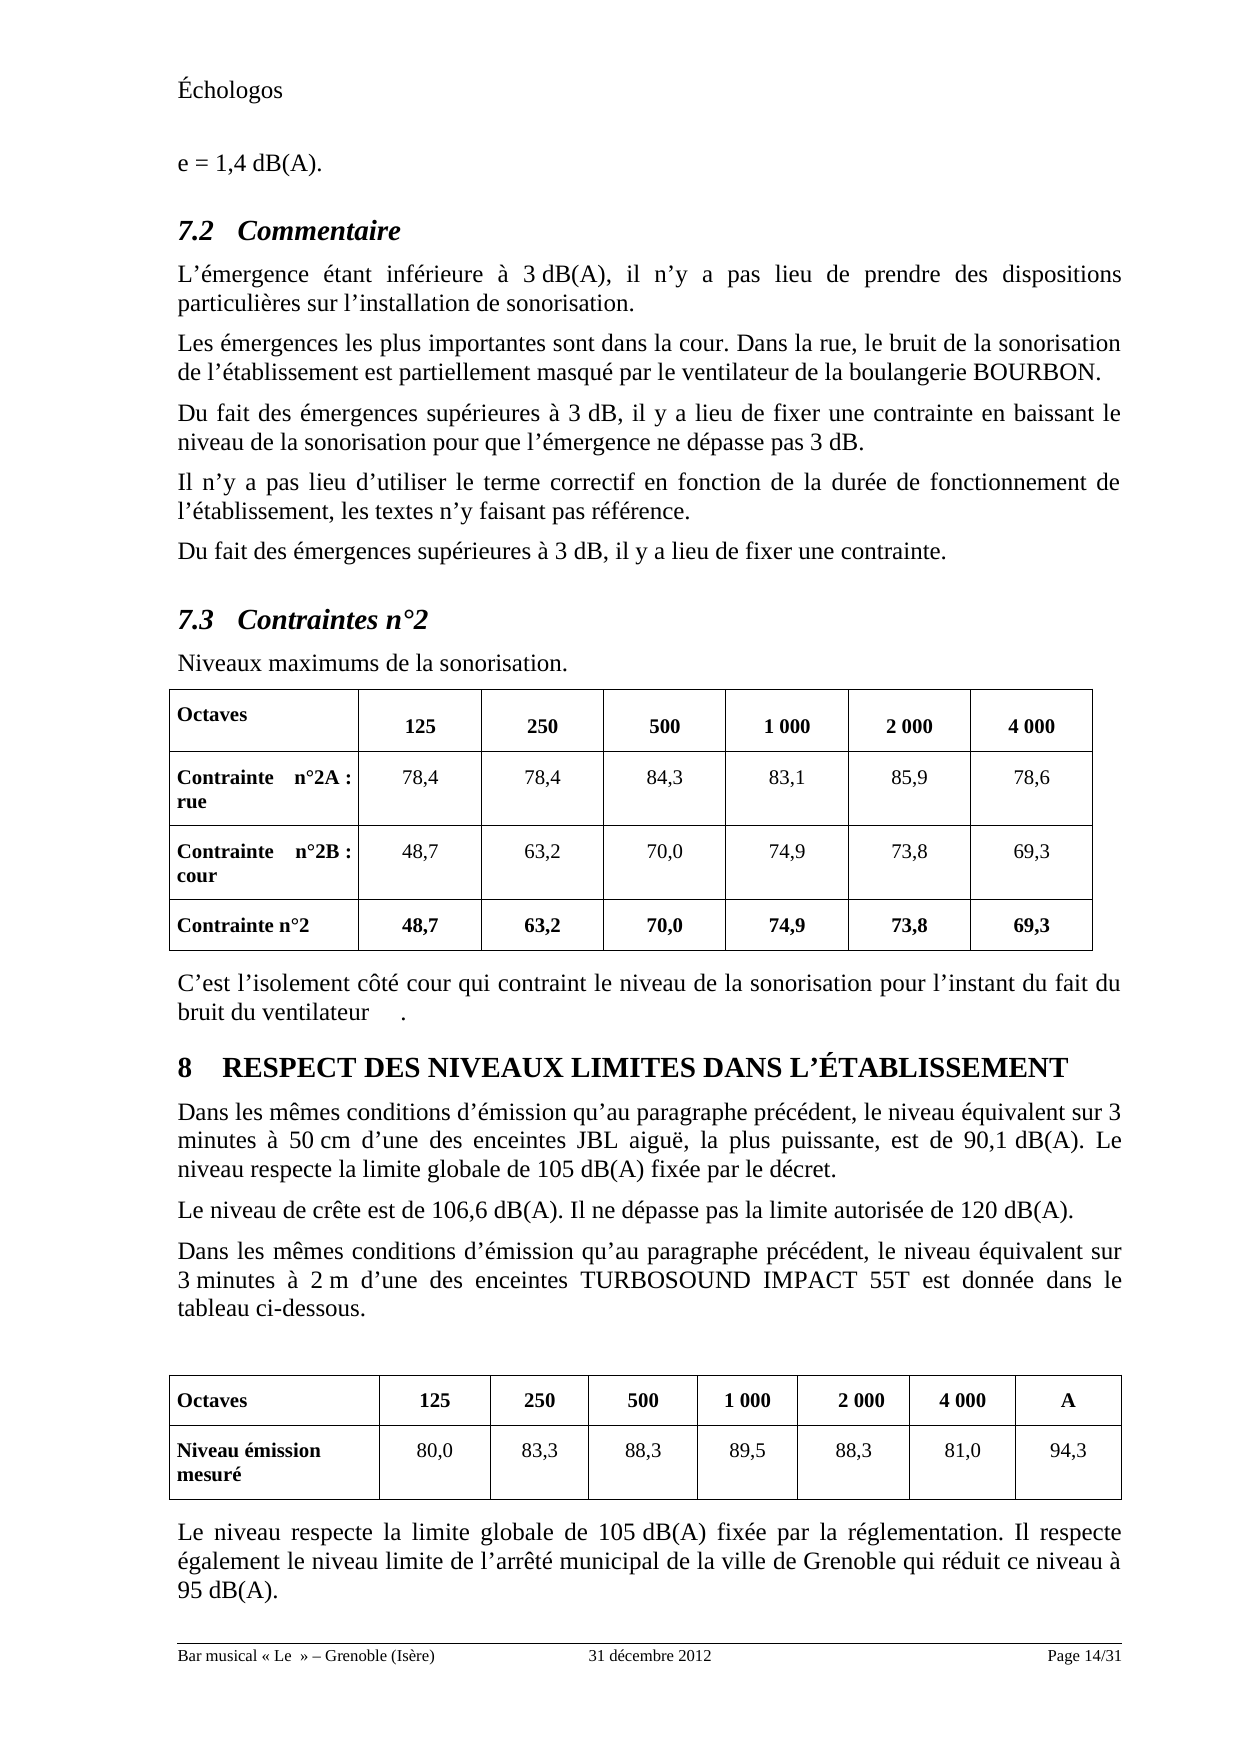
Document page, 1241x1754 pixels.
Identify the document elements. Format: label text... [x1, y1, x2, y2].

subtitle Contraintes n°2 [177, 602, 1122, 635]
text Du fait des émergences supérieures à 3 dB, il y a lieu de fixer une contrainte en baissant le niveau de la sonorisation pour que l’émergence ne dépasse pas 3 dB. [177, 398, 1122, 455]
text C’est l’isolement côté cour qui contraint le niveau de la sonorisation pour l’instant du fait du bruit du ventilateur . [177, 968, 1122, 1026]
text Il n’y a pas lieu d’utiliser le terme correctif en fonction de la durée de fonctionnement de l’établissement, les textes n’y faisant pas référence. [177, 467, 1122, 524]
text e = 1,4 dB(A). [177, 148, 1122, 176]
table_cell 63,2 [482, 900, 603, 949]
table_cell Contrainte n°2 [170, 900, 358, 949]
table_cell 63,2 [482, 826, 603, 899]
subtitle respect des niveaux limites dans l’établissement [177, 1051, 1122, 1084]
text Niveaux maximums de la sonorisation. [177, 648, 1122, 677]
subtitle Commentaire [177, 213, 1122, 247]
table_cell 73,8 [849, 900, 970, 949]
table_cell 78,6 [971, 752, 1092, 825]
table_cell 89,5 [698, 1426, 797, 1499]
table_cell 70,0 [604, 826, 725, 899]
table_cell 88,3 [798, 1426, 909, 1499]
table_header 4 000 [910, 1376, 1015, 1424]
table_cell 85,9 [849, 752, 970, 825]
table_cell 83,1 [726, 752, 848, 825]
table_header 125 [359, 690, 481, 751]
table_header Octaves [170, 690, 358, 751]
table_cell 74,9 [726, 826, 848, 899]
table_cell 78,4 [359, 752, 481, 825]
table_cell Contrainte n°2B : cour [170, 826, 358, 899]
table_cell Niveau émission mesuré [170, 1426, 379, 1499]
table_cell 70,0 [604, 900, 725, 949]
table_cell 88,3 [589, 1426, 697, 1499]
table_cell 73,8 [849, 826, 970, 899]
table_cell 83,3 [491, 1426, 588, 1499]
table_header 125 [380, 1376, 490, 1424]
table_cell 69,3 [971, 900, 1092, 949]
table_header 250 [482, 690, 603, 751]
text Dans les mêmes conditions d’émission qu’au paragraphe précédent, le niveau équivalent sur 3 minutes à 2 m d’une des enceintes TURBOSOUND IMPACT 55T est donnée dans le tableau ci-dessous. [177, 1236, 1122, 1322]
table_cell 80,0 [380, 1426, 490, 1499]
table_header 500 [589, 1376, 697, 1424]
table_cell 74,9 [726, 900, 848, 949]
table_header Octaves [170, 1376, 379, 1424]
table_cell 48,7 [359, 900, 481, 949]
table_cell Contrainte n°2A : rue [170, 752, 358, 825]
table_cell 78,4 [482, 752, 603, 825]
table_header 4 000 [971, 690, 1092, 751]
table_header 2 000 [849, 690, 970, 751]
table_cell 81,0 [910, 1426, 1015, 1499]
table_header 500 [604, 690, 725, 751]
table_cell 84,3 [604, 752, 725, 825]
text Le niveau respecte la limite globale de 105 dB(A) fixée par la réglementation. Il respecte également le niveau limite de l’arrêté municipal de la ville de Grenoble qui réduit ce niveau à 95 dB(A). [177, 1517, 1122, 1604]
text Le niveau de crête est de 106,6 dB(A). Il ne dépasse pas la limite autorisée de 120 dB(A). [177, 1195, 1122, 1223]
text Les émergences les plus importantes sont dans la cour. Dans la rue, le bruit de la sonorisation de l’établissement est partiellement masqué par le ventilateur de la boulangerie BOURBON. [177, 328, 1122, 386]
text Dans les mêmes conditions d’émission qu’au paragraphe précédent, le niveau équivalent sur 3 minutes à 50 cm d’une des enceintes JBL aiguë, la plus puissante, est de 90,1 dB(A). Le niveau respecte la limite globale de 105 dB(A) fixée par le décret. [177, 1097, 1122, 1183]
table_header 250 [491, 1376, 588, 1424]
table_cell 94,3 [1016, 1426, 1121, 1499]
table_header 2 000 [798, 1376, 909, 1424]
table_header A [1016, 1376, 1121, 1424]
text Du fait des émergences supérieures à 3 dB, il y a lieu de fixer une contrainte. [177, 536, 1122, 565]
table_header 1 000 [698, 1376, 797, 1424]
table_header 1 000 [726, 690, 848, 751]
text L’émergence étant inférieure à 3 dB(A), il n’y a pas lieu de prendre des dispositions particulières sur l’installation de sonorisation. [177, 259, 1122, 317]
table_cell 69,3 [971, 826, 1092, 899]
table_cell 48,7 [359, 826, 481, 899]
